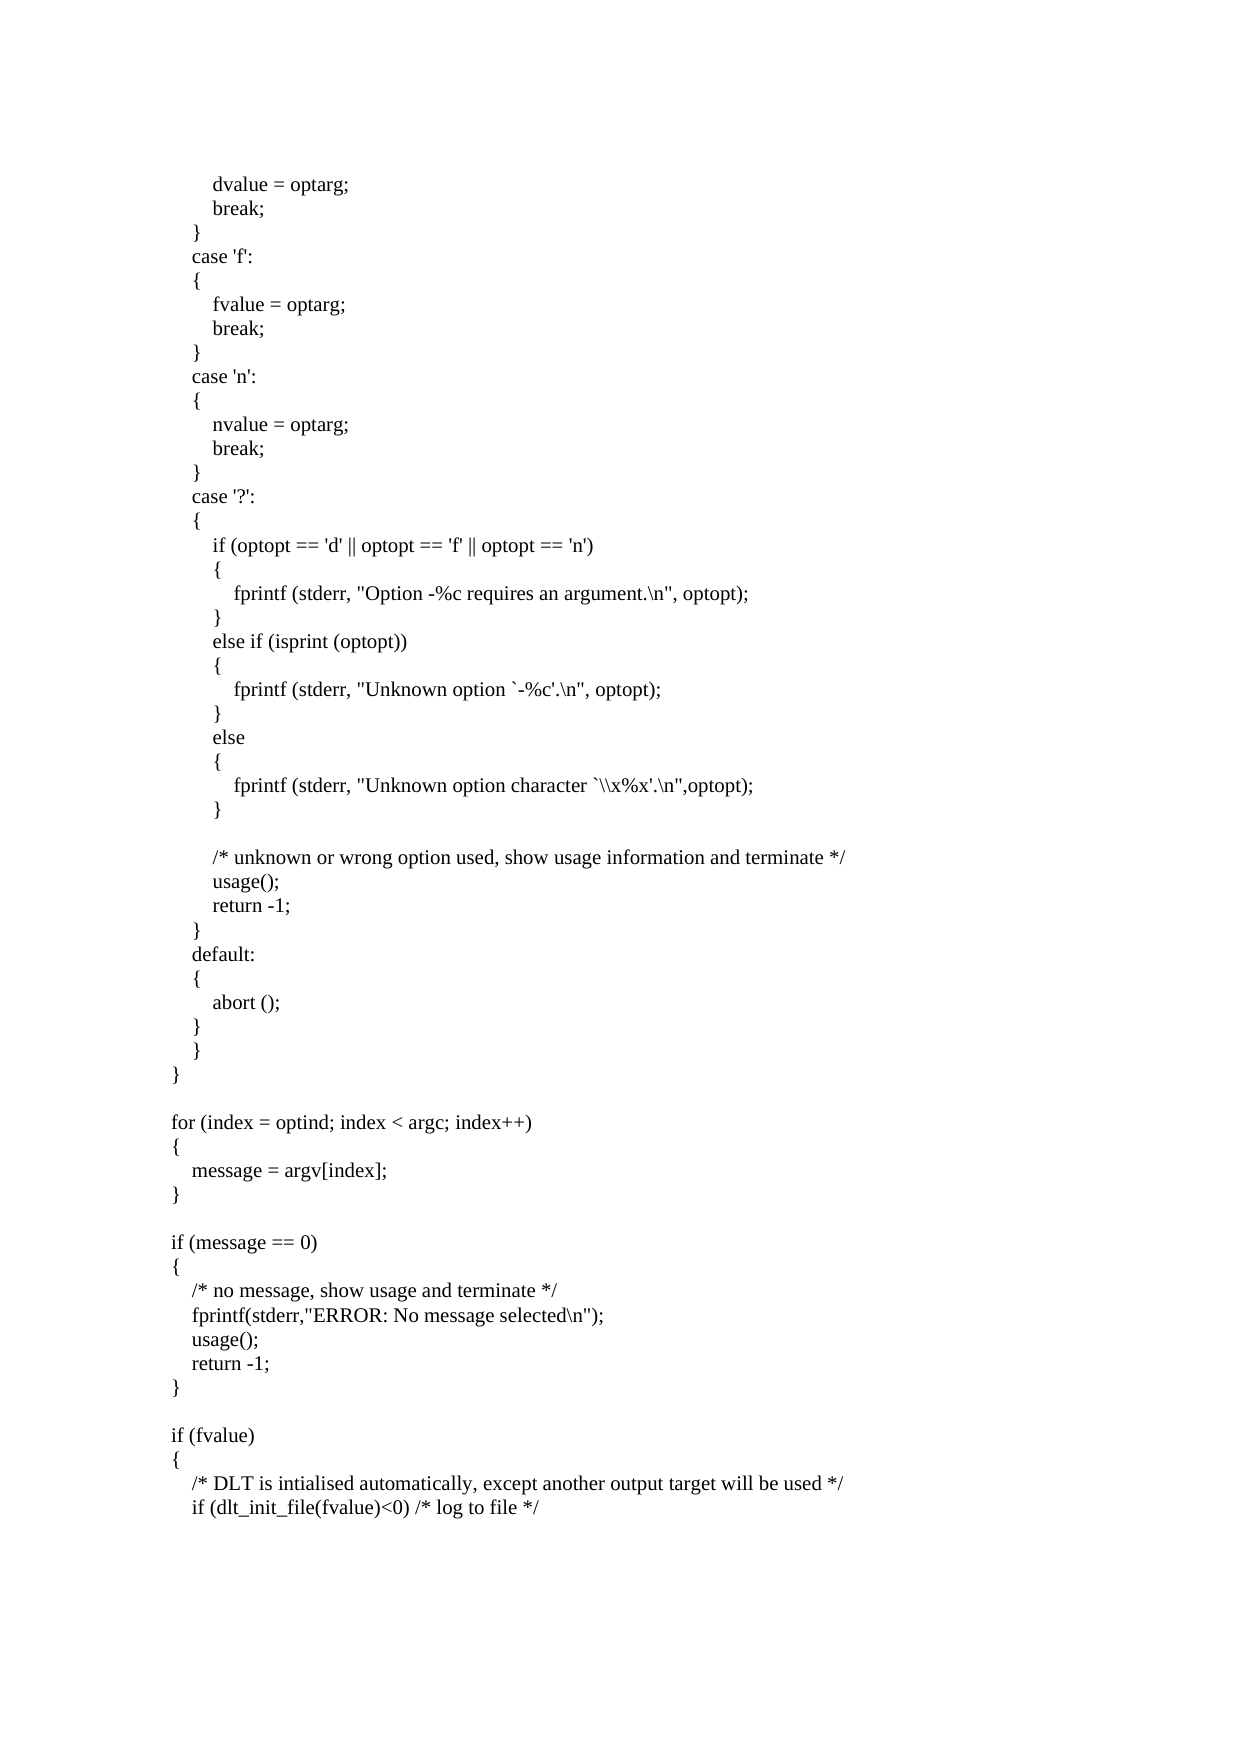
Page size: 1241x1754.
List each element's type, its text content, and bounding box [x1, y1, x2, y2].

text } [150, 605, 1092, 629]
text } [150, 340, 1092, 364]
text } [150, 1014, 1092, 1038]
text } [150, 1182, 1092, 1206]
text { [150, 557, 1092, 581]
text { [150, 508, 1092, 532]
text } [150, 1062, 1092, 1086]
text } [150, 460, 1092, 484]
text else if (isprint (optopt)) [150, 629, 1092, 653]
text else [150, 725, 1092, 749]
text fprintf(stderr,"ERROR: No message selected\n"); [150, 1302, 1092, 1327]
text } [150, 701, 1092, 725]
text nvalue = optarg; [150, 412, 1092, 436]
text { [150, 966, 1092, 990]
text } [150, 797, 1092, 821]
text case '?': [150, 484, 1092, 508]
text return -1; [150, 893, 1092, 917]
text { [150, 388, 1092, 412]
text { [150, 653, 1092, 677]
text case 'n': [150, 364, 1092, 388]
text abort (); [150, 990, 1092, 1014]
text } [150, 1375, 1092, 1399]
text fprintf (stderr, "Unknown option character `\\x%x'.\n",optopt); [150, 773, 1092, 797]
text { [150, 268, 1092, 292]
text break; [150, 316, 1092, 340]
text if (optopt == 'd' || optopt == 'f' || optopt == 'n') [150, 532, 1092, 557]
text case 'f': [150, 244, 1092, 268]
text /* unknown or wrong option used, show usage information and terminate */ [150, 845, 1092, 869]
text /* no message, show usage and terminate */ [150, 1278, 1092, 1302]
text { [150, 1254, 1092, 1278]
text usage(); [150, 869, 1092, 893]
text /* DLT is intialised automatically, except another output target will be used */ [150, 1471, 1092, 1495]
text { [150, 1447, 1092, 1471]
text if (fvalue) [150, 1423, 1092, 1447]
text dvalue = optarg; [150, 172, 1092, 196]
text usage(); [150, 1327, 1092, 1351]
text break; [150, 436, 1092, 460]
text } [150, 917, 1092, 942]
text } [150, 220, 1092, 244]
text if (dlt_init_file(fvalue)<0) /* log to file */ [150, 1495, 1092, 1519]
text } [150, 1038, 1092, 1062]
text fvalue = optarg; [150, 292, 1092, 316]
text fprintf (stderr, "Option -%c requires an argument.\n", optopt); [150, 581, 1092, 605]
text for (index = optind; index < argc; index++) [150, 1110, 1092, 1134]
text default: [150, 942, 1092, 966]
text fprintf (stderr, "Unknown option `-%c'.\n", optopt); [150, 677, 1092, 701]
text { [150, 749, 1092, 773]
text { [150, 1134, 1092, 1158]
text return -1; [150, 1351, 1092, 1375]
text if (message == 0) [150, 1230, 1092, 1254]
text break; [150, 196, 1092, 220]
text message = argv[index]; [150, 1158, 1092, 1182]
